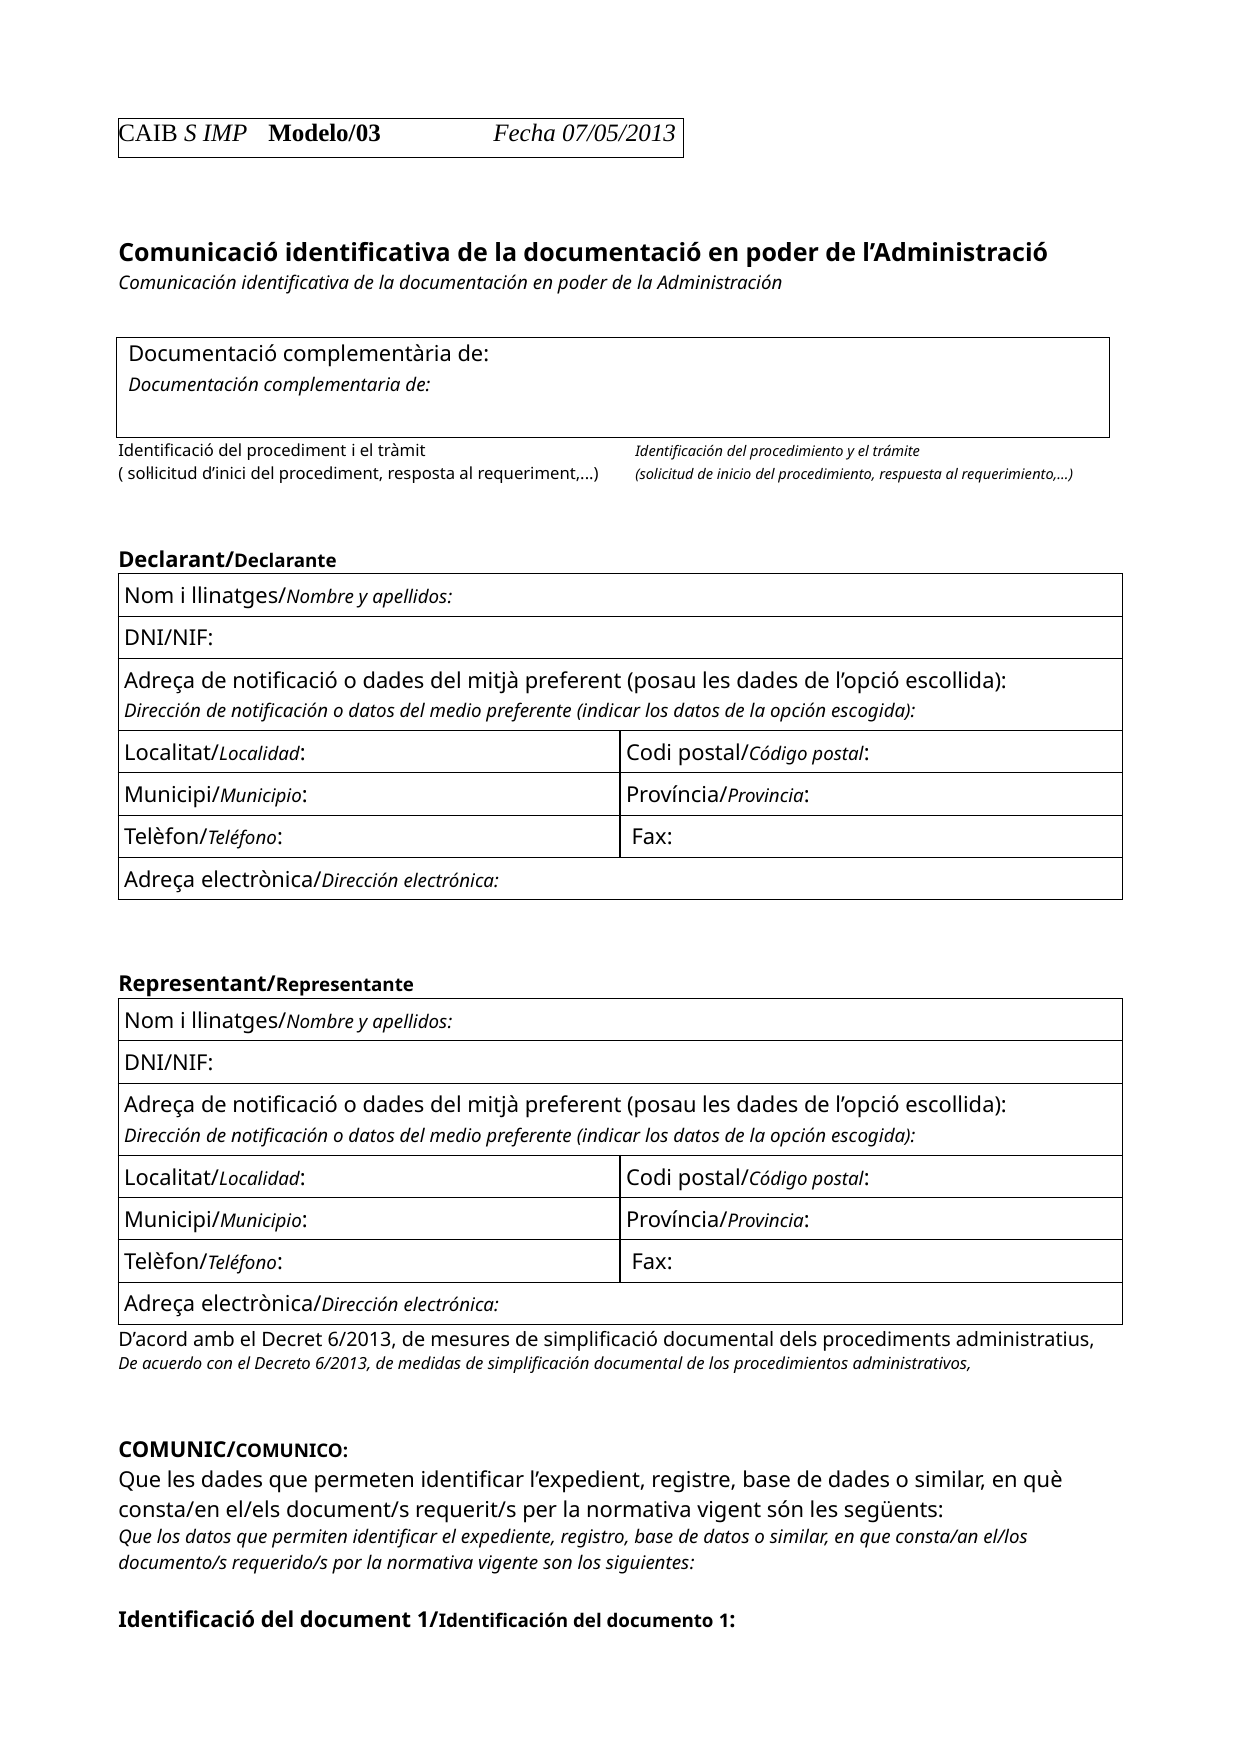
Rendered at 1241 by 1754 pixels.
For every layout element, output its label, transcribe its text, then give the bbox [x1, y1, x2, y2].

text Representant/Representante [118, 968, 1122, 998]
table_cell DNI/NIF: [119, 1041, 1122, 1083]
text D’acord amb el Decret 6/2013, de mesures de simplificació documental dels procediments administratius, De acuerdo con el Decreto 6/2013, de medidas de simplificación documental de los procedimientos administrativos, [118, 1325, 1122, 1404]
table_cell Localitat/Localidad: [119, 1156, 619, 1197]
table_cell Fax: [621, 1240, 1122, 1282]
table_cell Telèfon/Teléfono: [119, 816, 619, 857]
table_cell Codi postal/Código postal: [621, 1156, 1122, 1197]
table_cell Fax: [621, 816, 1122, 857]
table_cell Telèfon/Teléfono: [119, 1240, 619, 1282]
table_cell Adreça de notificació o dades del mitjà preferent (posau les dades de l’opció escollida): Dirección de notificación o datos del medio preferente (indicar los datos de la opción escogida): [119, 1084, 1122, 1155]
table_cell Adreça electrònica/Dirección electrónica: [119, 858, 1122, 899]
table_cell DNI/NIF: [119, 617, 1122, 658]
table_header Nom i llinatges/Nombre y apellidos: [119, 999, 1122, 1040]
table_cell Adreça electrònica/Dirección electrónica: [119, 1283, 1122, 1324]
table_cell Província/Provincia: [621, 773, 1122, 814]
text Declarant/Declarante [118, 514, 1122, 573]
text COMUNIC/COMUNICO: Que les dades que permeten identificar l’expedient, registre, base de dades o similar, en què consta/en el/els document/s requerit/s per la normativa vigent són les següents: Que los datos que permiten identificar el expediente, registro, base de datos o similar, en que consta/an el/los documento/s requerido/s por la normativa vigente son los siguientes: [118, 1434, 1122, 1575]
table_cell Municipi/Municipio: [119, 1198, 619, 1239]
table_cell Localitat/Localidad: [119, 731, 619, 772]
table_header Nom i llinatges/Nombre y apellidos: [119, 574, 1122, 616]
text Identificació del document 1/Identificación del documento 1: [118, 1604, 1122, 1634]
table_cell Codi postal/Código postal: [621, 731, 1122, 772]
text Comunicació identificativa de la documentació en poder de l’Administració Comunicación identificativa de la documentación en poder de la Administración [118, 205, 1122, 294]
table_cell Adreça de notificació o dades del mitjà preferent (posau les dades de l’opció escollida): Dirección de notificación o datos del medio preferente (indicar los datos de la opción escogida): [119, 659, 1122, 730]
table_cell Província/Provincia: [621, 1198, 1122, 1239]
table_cell Municipi/Municipio: [119, 773, 619, 814]
text Identificació del procediment i el tràmit Identificación del procedimiento y el trámite ( sol·licitud d’inici del procediment, resposta al requeriment,...) (solicitud de inicio del procedimiento, respuesta al requerimiento,...) [118, 379, 1122, 484]
